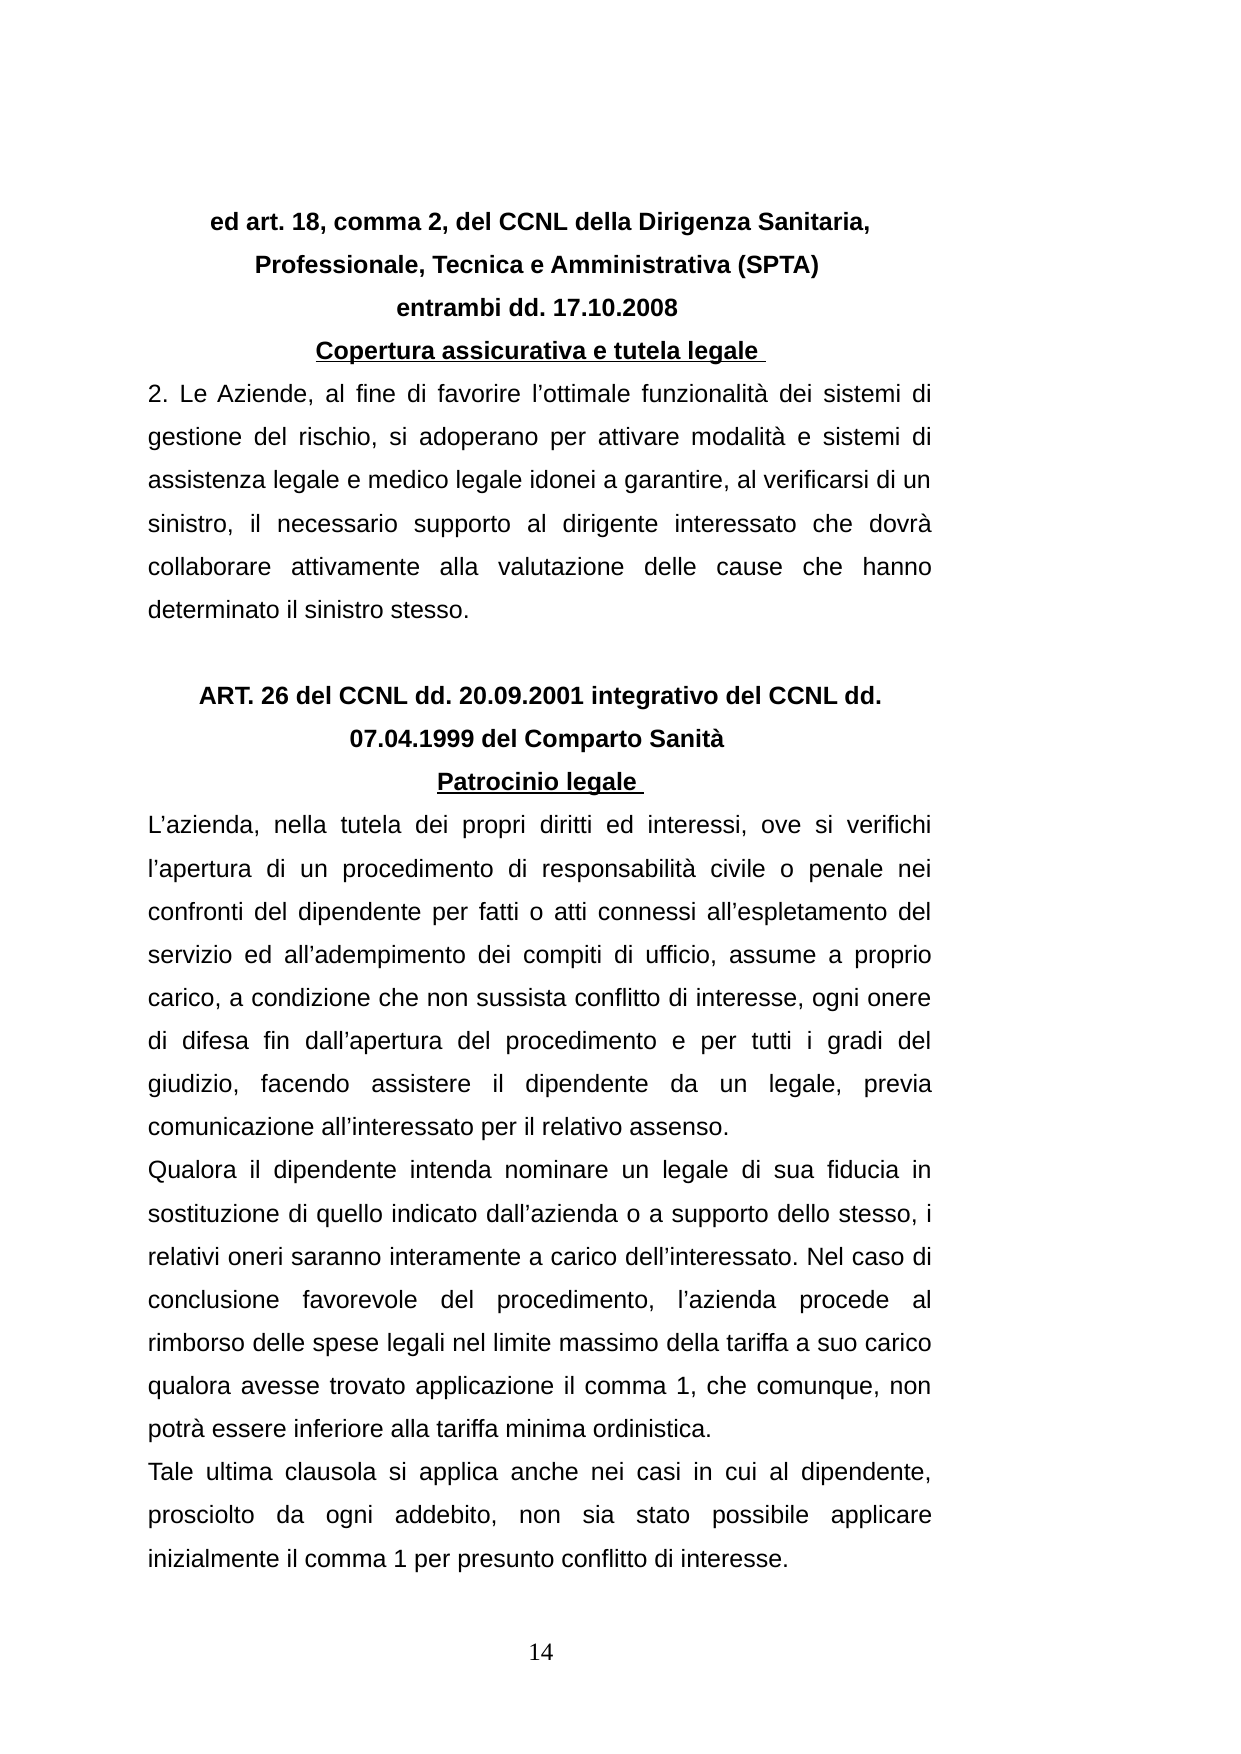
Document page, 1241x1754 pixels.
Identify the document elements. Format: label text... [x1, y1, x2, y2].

text Copertura assicurativa e tutela legale [148, 336, 933, 365]
text Patrocinio legale [148, 767, 933, 796]
text ART. 26 del CCNL dd. 20.09.2001 integrativo del CCNL dd. 07.04.1999 del Comparto Sanità [148, 681, 933, 753]
text L’azienda, nella tutela dei propri diritti ed interessi, ove si verifichi l’apertura di un procedimento di responsabilità civile o penale nei confronti del dipendente per fatti o atti connessi all’espletamento del servizio ed all’adempimento dei compiti di ufficio, assume a proprio carico, a condizione che non sussista conflitto di interesse, ogni onere di difesa fin dall’apertura del procedimento e per tutti i gradi del giudizio, facendo assistere il dipendente da un legale, previa comunicazione all’interessato per il relativo assenso. [148, 811, 933, 1141]
text 2. Le Aziende, al fine di favorire l’ottimale funzionalità dei sistemi di gestione del rischio, si adoperano per attivare modalità e sistemi di assistenza legale e medico legale idonei a garantire, al verificarsi di un sinistro, il necessario supporto al dirigente interessato che dovrà collaborare attivamente alla valutazione delle cause che hanno determinato il sinistro stesso. [148, 379, 933, 624]
text Tale ultima clausola si applica anche nei casi in cui al dipendente, prosciolto da ogni addebito, non sia stato possibile applicare inizialmente il comma 1 per presunto conflitto di interesse. [148, 1457, 933, 1572]
text ed art. 18, comma 2, del CCNL della Dirigenza Sanitaria, Professionale, Tecnica e Amministrativa (SPTA) [148, 207, 933, 279]
text Qualora il dipendente intenda nominare un legale di sua fiducia in sostituzione di quello indicato dall’azienda o a supporto dello stesso, i relativi oneri saranno interamente a carico dell’interessato. Nel caso di conclusione favorevole del procedimento, l’azienda procede al rimborso delle spese legali nel limite massimo della tariffa a suo carico qualora avesse trovato applicazione il comma 1, che comunque, non potrà essere inferiore alla tariffa minima ordinistica. [148, 1156, 933, 1443]
text entrambi dd. 17.10.2008 [148, 293, 933, 322]
